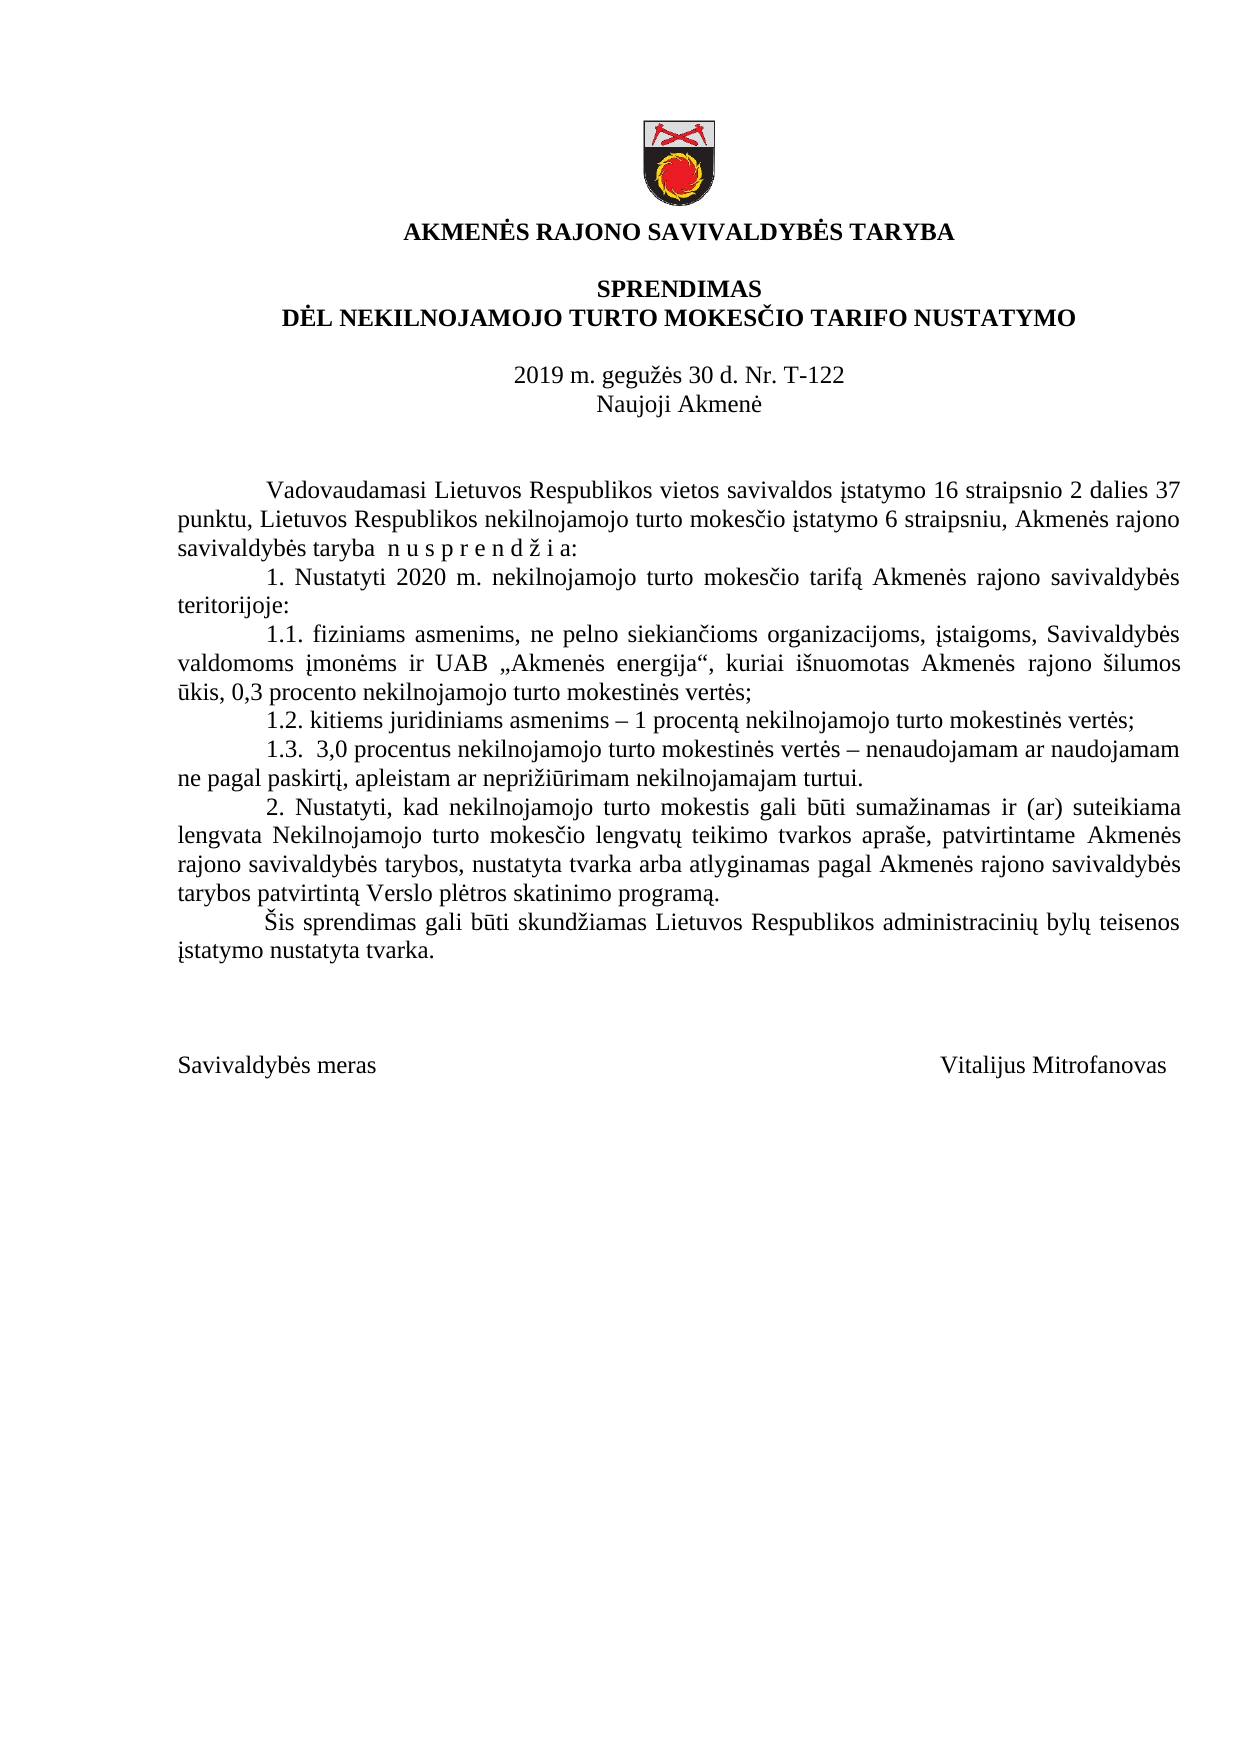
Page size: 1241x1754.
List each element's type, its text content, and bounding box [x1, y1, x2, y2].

text Vadovaudamasi Lietuvos Respublikos vietos savivaldos įstatymo 16 straipsnio 2 dalies 37 punktu, Lietuvos Respublikos nekilnojamojo turto mokesčio įstatymo 6 straipsniu, Akmenės rajono savivaldybės taryba n u s p r e n d ž i a: [177, 476, 1181, 562]
text 1.2. kitiems juridiniams asmenims – 1 procentą nekilnojamojo turto mokestinės vertės; [177, 706, 1181, 734]
text 2. Nustatyti, kad nekilnojamojo turto mokestis gali būti sumažinamas ir (ar) suteikiama lengvata Nekilnojamojo turto mokesčio lengvatų teikimo tvarkos apraše, patvirtintame Akmenės rajono savivaldybės tarybos, nustatyta tvarka arba atlyginamas pagal Akmenės rajono savivaldybės tarybos patvirtintą Verslo plėtros skatinimo programą. [177, 792, 1181, 907]
text 1.1. fiziniams asmenims, ne pelno siekiančioms organizacijoms, įstaigoms, Savivaldybės valdomoms įmonėms ir UAB „Akmenės energija“, kuriai išnuomotas Akmenės rajono šilumos ūkis, 0,3 procento nekilnojamojo turto mokestinės vertės; [177, 619, 1181, 706]
text Naujoji Akmenė [177, 389, 1181, 418]
text Savivaldybės meras Vitalijus Mitrofanovas [177, 1051, 1181, 1079]
text 2019 m. gegužės 30 d. Nr. T-122 [177, 361, 1181, 389]
text SPRENDIMAS [177, 274, 1181, 303]
text 1.3. 3,0 procentus nekilnojamojo turto mokestinės vertės – nenaudojamam ar naudojamam ne pagal paskirtį, apleistam ar neprižiūrimam nekilnojamajam turtui. [177, 734, 1181, 792]
text AKMENĖS RAJONO SAVIVALDYBĖS TARYBA [177, 217, 1181, 246]
text 1. Nustatyti 2020 m. nekilnojamojo turto mokesčio tarifą Akmenės rajono savivaldybės teritorijoje: [177, 562, 1181, 619]
text Šis sprendimas gali būti skundžiamas Lietuvos Respublikos administracinių bylų teisenos įstatymo nustatyta tvarka. [177, 907, 1181, 964]
text DĖL NEKILNOJAMOJO TURTO MOKESČIO TARIFO NUSTATYMO [177, 303, 1181, 332]
